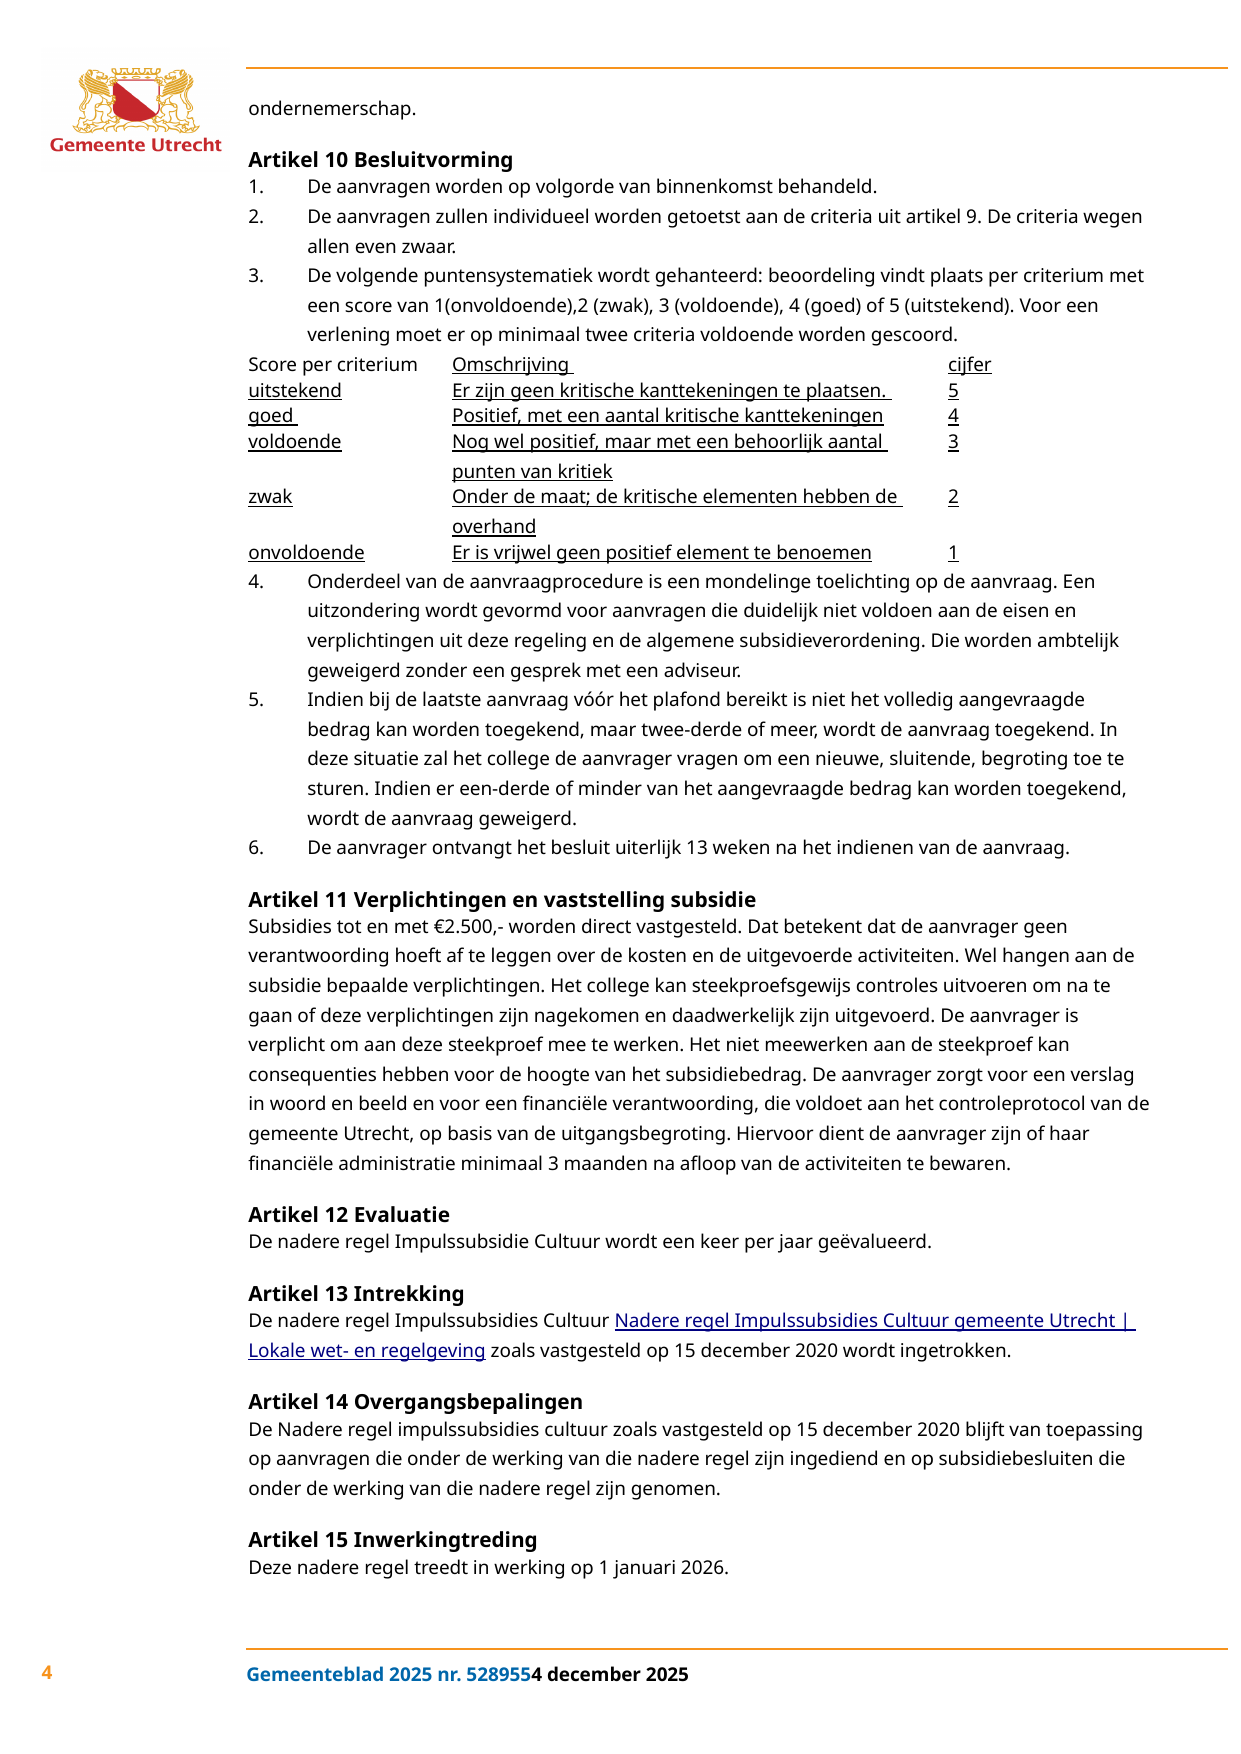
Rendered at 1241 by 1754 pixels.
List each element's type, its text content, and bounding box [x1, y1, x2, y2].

table_header cijfer [948, 351, 1152, 377]
table_cell onvoldoende [248, 539, 452, 565]
text Artikel 15 Inwerkingtreding [248, 1526, 1152, 1554]
list De volgende puntensystematiek wordt gehanteerd: beoordeling vindt plaats per criterium met een score van 1(onvoldoende),2 (zwak), 3 (voldoende), 4 (goed) of 5 (uitstekend). Voor een verlening moet er op minimaal twee criteria voldoende worden gescoord. [248, 262, 1152, 347]
table_header Score per criterium [248, 351, 452, 377]
text Subsidies tot en met €2.500,- worden direct vastgesteld. Dat betekent dat de aanvrager geen verantwoording hoeft af te leggen over de kosten en de uitgevoerde activiteiten. Wel hangen aan de subsidie bepaalde verplichtingen. Het college kan steekproefsgewijs controles uitvoeren om na te gaan of deze verplichtingen zijn nagekomen en daadwerkelijk zijn uitgevoerd. De aanvrager is verplicht om aan deze steekproef mee te werken. Het niet meewerken aan de steekproef kan consequenties hebben voor de hoogte van het subsidiebedrag. De aanvrager zorgt voor een verslag in woord en beeld en voor een financiële verantwoording, die voldoet aan het controleprotocol van de gemeente Utrecht, op basis van de uitgangsbegroting. Hiervoor dient de aanvrager zijn of haar financiële administratie minimaal 3 maanden na afloop van de activiteiten te bewaren. [248, 913, 1152, 1176]
list Onderdeel van de aanvraagprocedure is een mondelinge toelichting op de aanvraag. Een uitzondering wordt gevormd voor aanvragen die duidelijk niet voldoen aan de eisen en verplichtingen uit deze regeling en de algemene subsidieverordening. Die worden ambtelijk geweigerd zonder een gesprek met een adviseur. [248, 568, 1152, 682]
text De Nadere regel impulssubsidies cultuur zoals vastgesteld op 15 december 2020 blijft van toepassing op aanvragen die onder de werking van die nadere regel zijn ingediend en op subsidiebesluiten die onder de werking van die nadere regel zijn genomen. [248, 1416, 1152, 1501]
text Artikel 12 Evaluatie [248, 1200, 1152, 1229]
table_cell 2 [948, 484, 1152, 539]
table_cell uitstekend [248, 377, 452, 403]
table_cell Positief, met een aantal kritische kanttekeningen [452, 403, 948, 428]
table_cell Er zijn geen kritische kanttekeningen te plaatsen. [452, 377, 948, 403]
text De nadere regel Impulssubsidie Cultuur wordt een keer per jaar geëvalueerd. [248, 1229, 1152, 1254]
table_cell goed [248, 403, 452, 428]
list De aanvragen zullen individueel worden getoetst aan de criteria uit artikel 9. De criteria wegen allen even zwaar. [248, 203, 1152, 258]
table_cell 3 [948, 429, 1152, 484]
table_cell voldoende [248, 429, 452, 484]
table_cell zwak [248, 484, 452, 539]
text Deze nadere regel treedt in werking op 1 januari 2026. [248, 1554, 1152, 1580]
table_cell 4 [948, 403, 1152, 428]
table_cell Onder de maat; de kritische elementen hebben de overhand [452, 484, 948, 539]
text Artikel 13 Intrekking [248, 1279, 1152, 1307]
text Artikel 14 Overgangsbepalingen [248, 1387, 1152, 1416]
list De aanvrager ontvangt het besluit uiterlijk 13 weken na het indienen van de aanvraag. [248, 834, 1152, 860]
table_cell Er is vrijwel geen positief element te benoemen [452, 539, 948, 565]
picture [41, 47, 231, 172]
list Indien bij de laatste aanvraag vóór het plafond bereikt is niet het volledig aangevraagde bedrag kan worden toegekend, maar twee-derde of meer, wordt de aanvraag toegekend. In deze situatie zal het college de aanvrager vragen om een nieuwe, sluitende, begroting toe te sturen. Indien er een-derde of minder van het aangevraagde bedrag kan worden toegekend, wordt de aanvraag geweigerd. [248, 686, 1152, 830]
table_header Omschrijving [452, 351, 948, 377]
table_cell 1 [948, 539, 1152, 565]
text De nadere regel Impulssubsidies Cultuur Nadere regel Impulssubsidies Cultuur gemeente Utrecht | Lokale wet- en regelgeving zoals vastgesteld op 15 december 2020 wordt ingetrokken. [248, 1307, 1152, 1363]
text Artikel 10 Besluitvorming [248, 145, 1152, 174]
list De aanvragen worden op volgorde van binnenkomst behandeld. [248, 174, 1152, 199]
text Artikel 11 Verplichtingen en vaststelling subsidie [248, 885, 1152, 913]
table_cell Nog wel positief, maar met een behoorlijk aantal punten van kritiek [452, 429, 948, 484]
text ondernemerschap. [248, 95, 1152, 121]
table_cell 5 [948, 377, 1152, 403]
